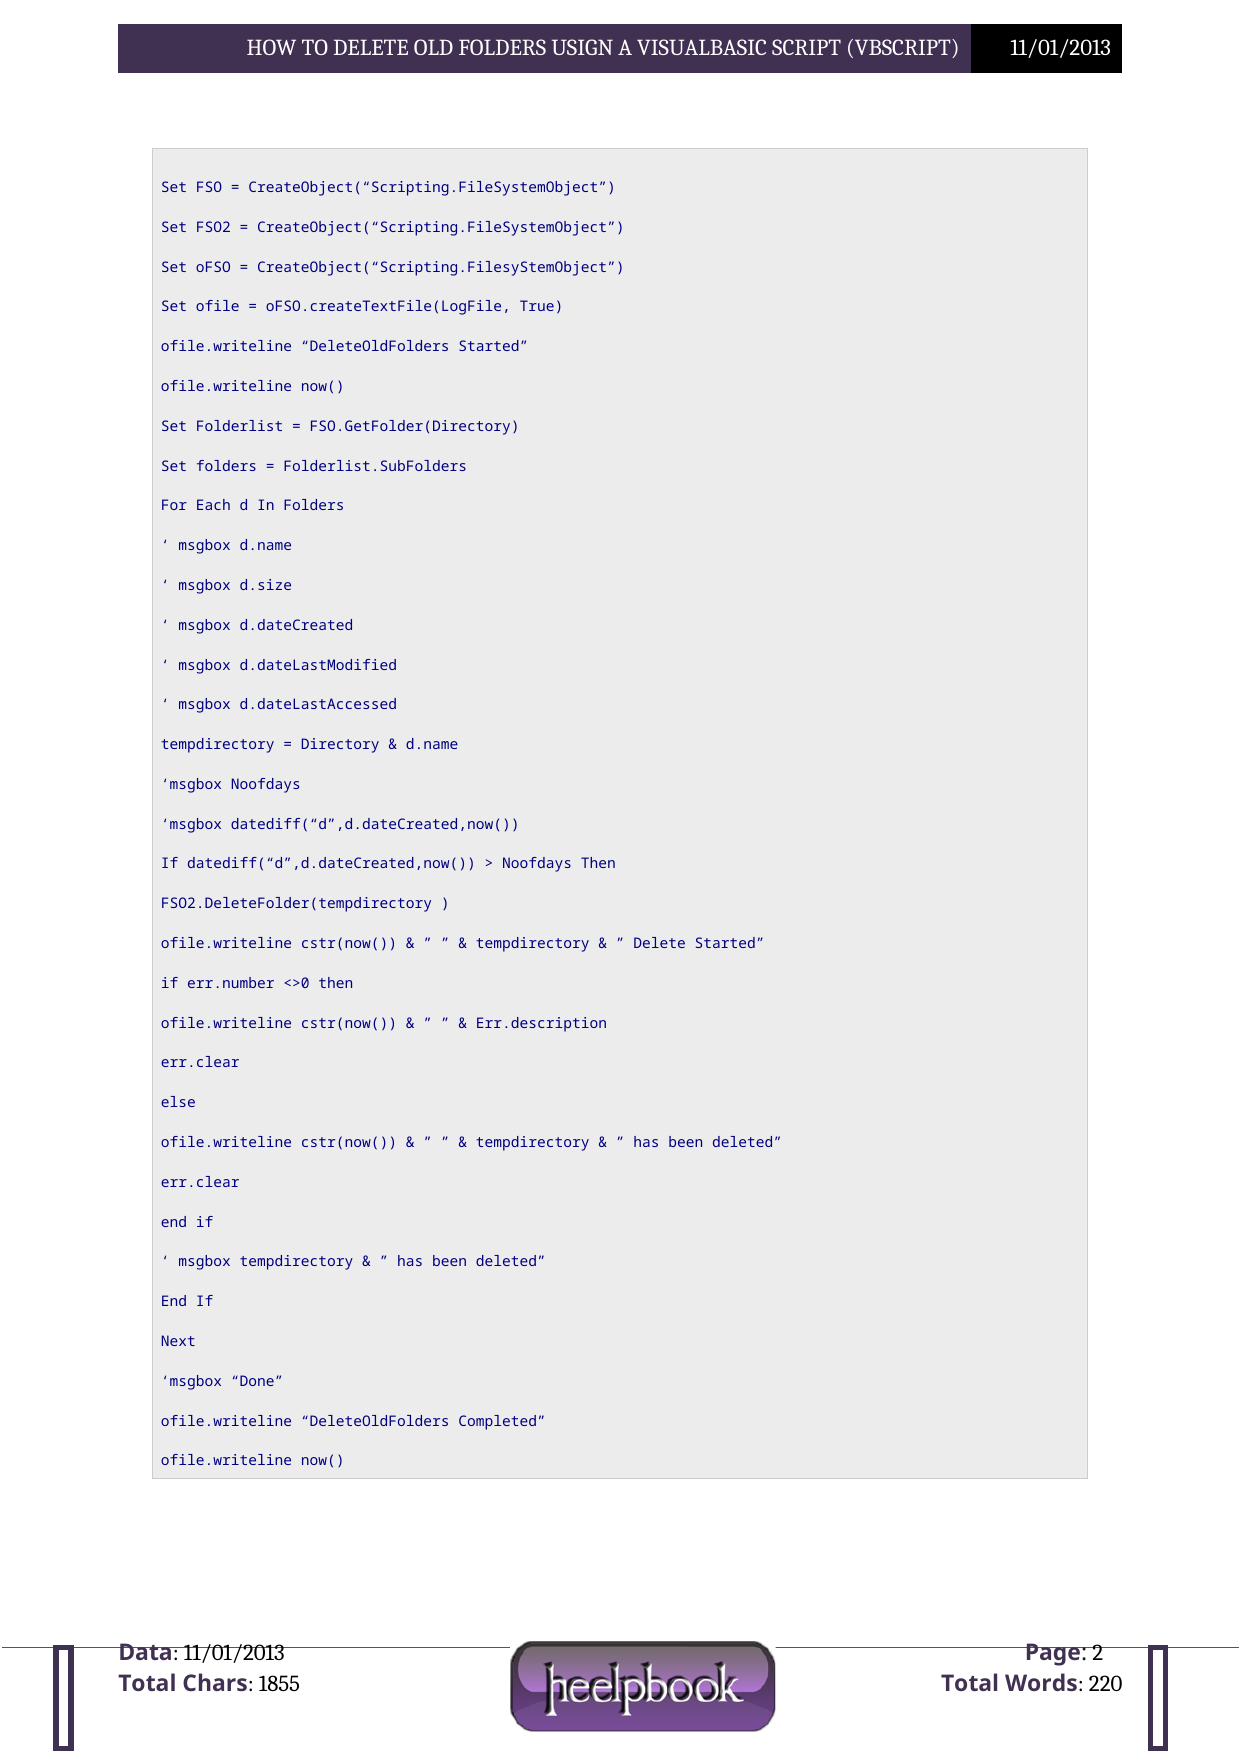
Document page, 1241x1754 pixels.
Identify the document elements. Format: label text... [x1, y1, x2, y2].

table_header Set FSO = CreateObject(“Scripting.FileSystemObject”) Set FSO2 = CreateObject(“Scripting.FileSystemObject”) Set oFSO = CreateObject(“Scripting.FilesyStemObject”) Set ofile = oFSO.createTextFile(LogFile, True) ofile.writeline “DeleteOldFolders Started” ofile.writeline now() Set Folderlist = FSO.GetFolder(Directory) Set folders = Folderlist.SubFolders For Each d In Folders ‘ msgbox d.name ‘ msgbox d.size ‘ msgbox d.dateCreated ‘ msgbox d.dateLastModified ‘ msgbox d.dateLastAccessed tempdirectory = Directory & d.name ‘msgbox Noofdays ‘msgbox datediff(“d”,d.dateCreated,now()) If datediff(“d”,d.dateCreated,now()) > Noofdays Then FSO2.DeleteFolder(tempdirectory ) ofile.writeline cstr(now()) & ” ” & tempdirectory & ” Delete Started” if err.number <>0 then ofile.writeline cstr(now()) & ” ” & Err.description err.clear else ofile.writeline cstr(now()) & ” ” & tempdirectory & ” has been deleted” err.clear end if ‘ msgbox tempdirectory & ” has been deleted” End If Next ‘msgbox “Done” ofile.writeline “DeleteOldFolders Completed” ofile.writeline now() [153, 149, 1087, 1478]
